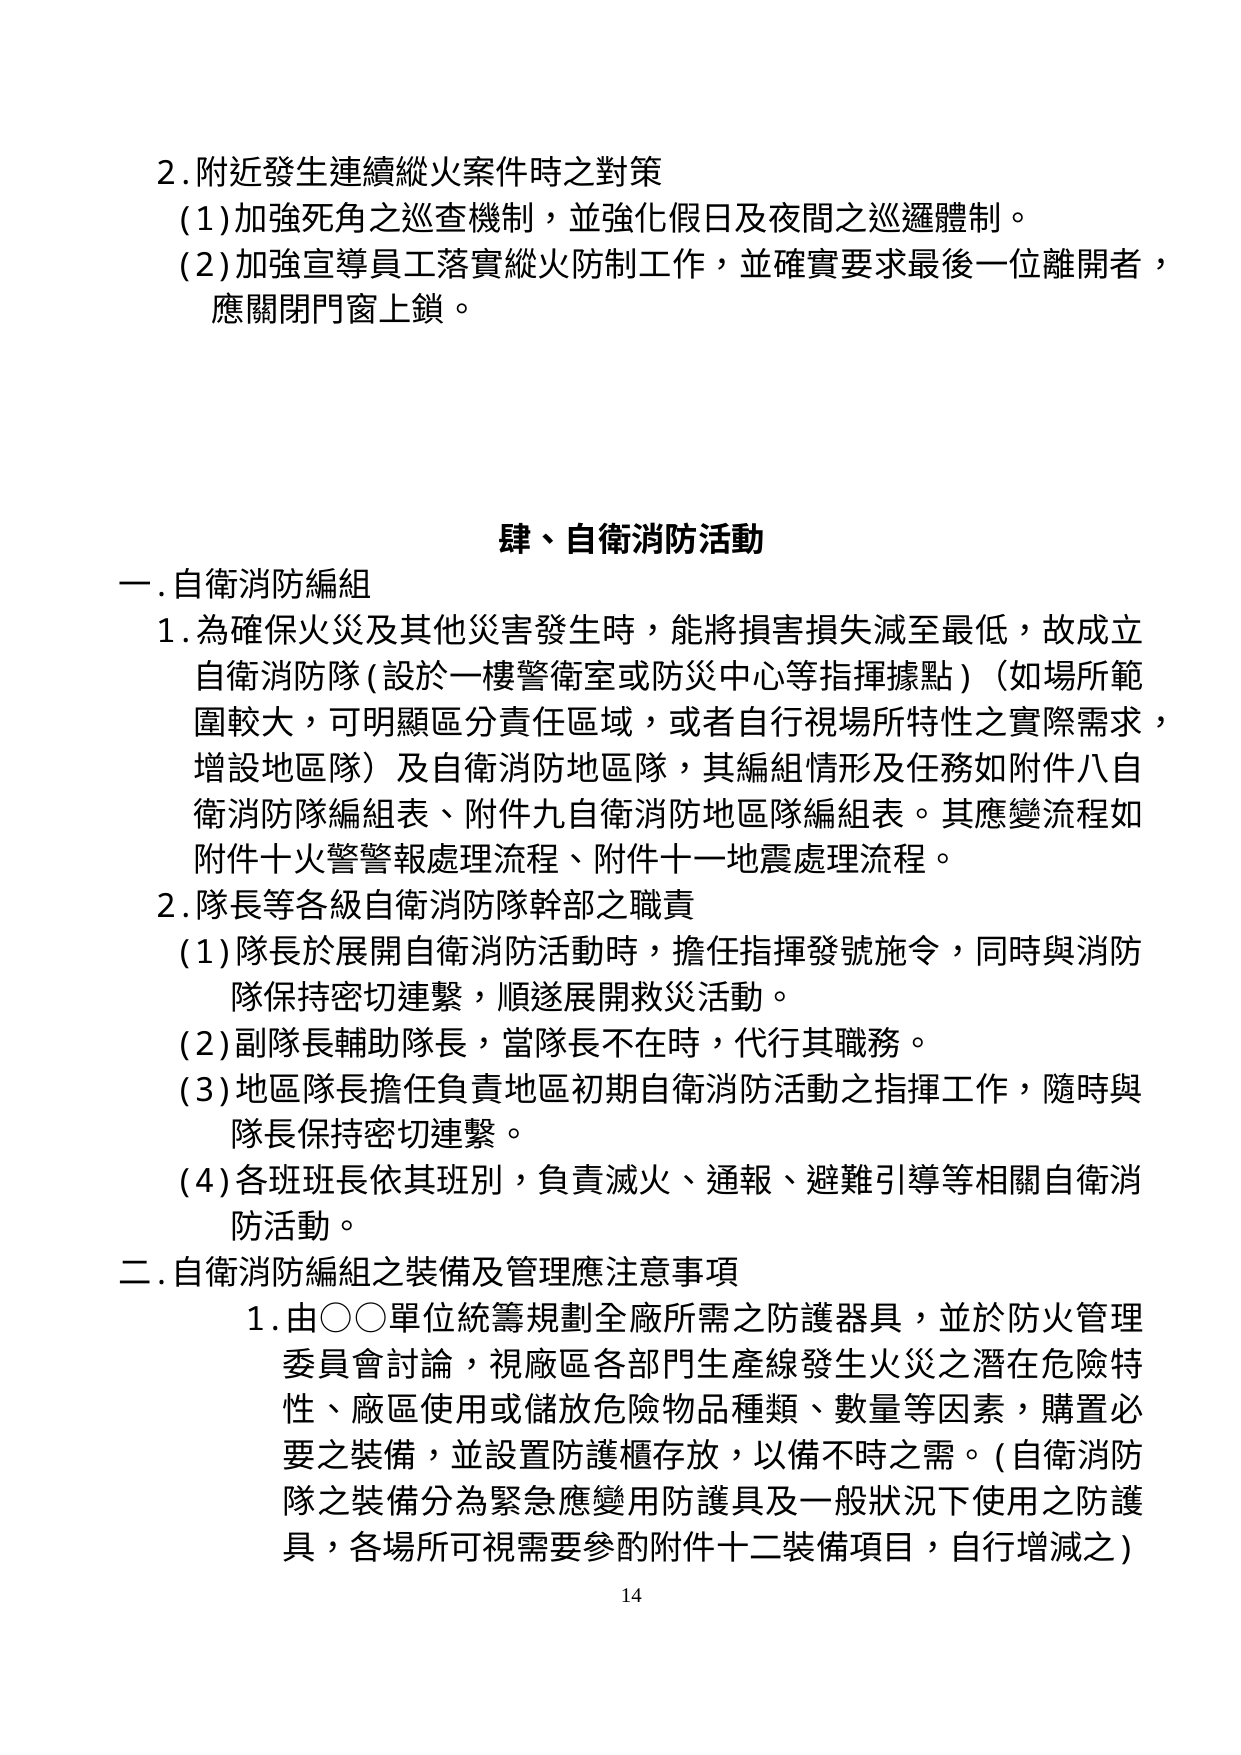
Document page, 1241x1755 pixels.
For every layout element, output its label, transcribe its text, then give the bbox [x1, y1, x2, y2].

text (4)各班班長依其班別，負責滅火、通報、避難引導等相關自衛消防活動。 [174, 1156, 1144, 1248]
text 2.隊長等各級自衛消防隊幹部之職責 [156, 881, 1144, 927]
text (1)加強死角之巡查機制，並強化假日及夜間之巡邏體制。 [174, 193, 1144, 239]
text 1.為確保火災及其他災害發生時，能將損害損失減至最低，故成立自衛消防隊(設於一樓警衛室或防災中心等指揮據點)（如場所範圍較大，可明顯區分責任區域，或者自行視場所特性之實際需求，增設地區隊）及自衛消防地區隊，其編組情形及任務如附件八自衛消防隊編組表、附件九自衛消防地區隊編組表。其應變流程如附件十火警警報處理流程、附件十一地震處理流程。 [156, 606, 1144, 881]
text 二.自衛消防編組之裝備及管理應注意事項 [118, 1248, 1144, 1293]
text (3)地區隊長擔任負責地區初期自衛消防活動之指揮工作，隨時與隊長保持密切連繫。 [174, 1064, 1144, 1156]
text 肆、自衛消防活動 [118, 514, 1144, 560]
text (2)加強宣導員工落實縱火防制工作，並確實要求最後一位離開者，應關閉門窗上鎖。 [174, 239, 1144, 331]
text 2.附近發生連續縱火案件時之對策 [156, 148, 1144, 193]
text (1)隊長於展開自衛消防活動時，擔任指揮發號施令，同時與消防隊保持密切連繫，順遂展開救災活動。 [174, 927, 1144, 1018]
text (2)副隊長輔助隊長，當隊長不在時，代行其職務。 [174, 1018, 1144, 1064]
text 一.自衛消防編組 [118, 560, 1144, 606]
list 由○○單位統籌規劃全廠所需之防護器具，並於防火管理委員會討論，視廠區各部門生產線發生火災之潛在危險特性、廠區使用或儲放危險物品種類、數量等因素，購置必要之裝備，並設置防護櫃存放，以備不時之需。(自衛消防隊之裝備分為緊急應變用防護具及一般狀況下使用之防護具，各場所可視需要參酌附件十二裝備項目，自行增減之) [245, 1293, 1144, 1568]
